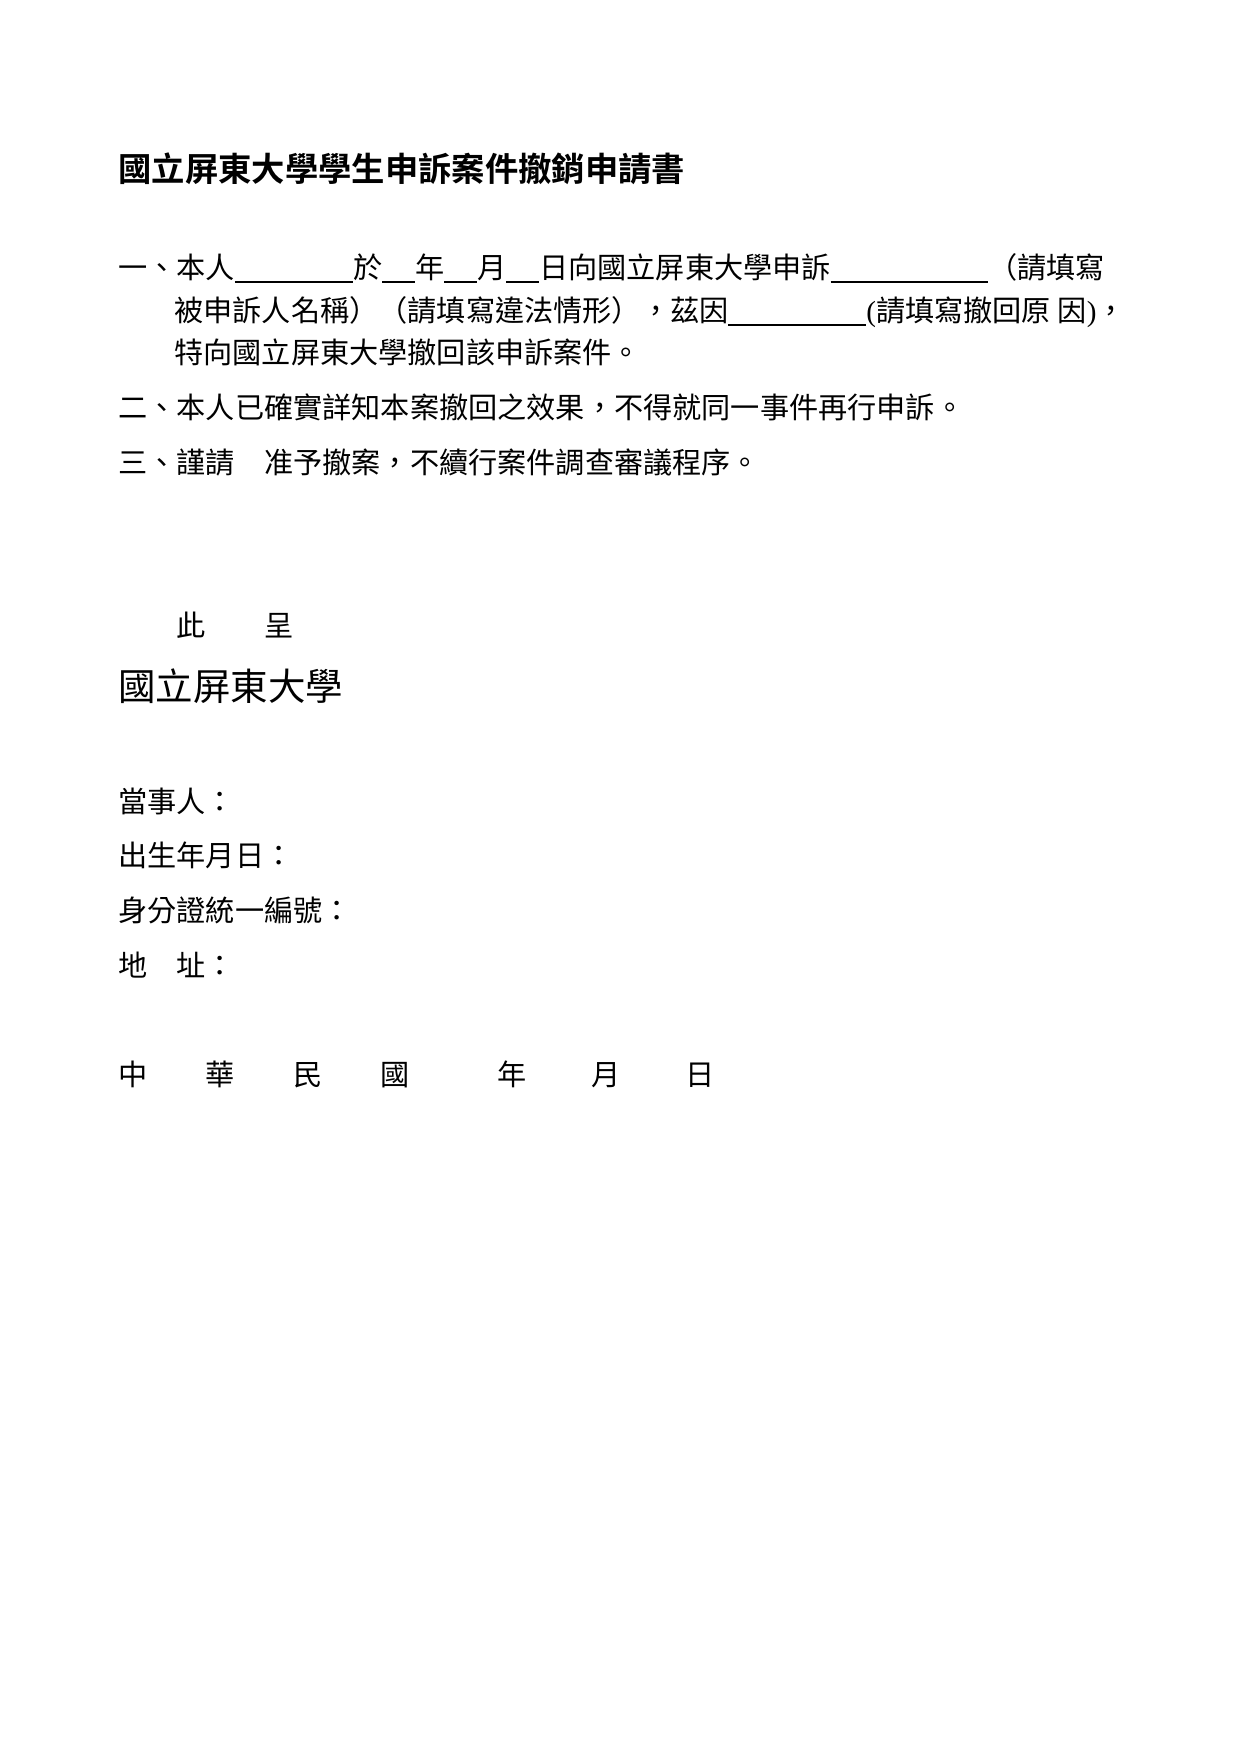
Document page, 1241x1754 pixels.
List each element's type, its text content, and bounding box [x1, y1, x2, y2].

text 出生年月日： [118, 833, 1122, 875]
text 中 華 民 國 年 月 日 [118, 1051, 1122, 1094]
text 三、謹請 准予撤案，不續行案件調查審議程序。 [118, 439, 1122, 482]
text 當事人： [118, 778, 1122, 820]
text 身分證統一編號： [118, 888, 1122, 930]
text 一、本人 於 年 月 日向國立屏東大學申訴 （請填寫被申訴人名稱）（請填寫違法情形），茲因 (請填寫撤回原 因)，特向國立屏東大學撤回該申訴案件。 [118, 245, 1122, 372]
text 二、本人已確實詳知本案撤回之效果，不得就同一事件再行申訴。 [118, 384, 1122, 427]
text 地 址： [118, 942, 1122, 985]
text 國立屏東大學 [118, 657, 1122, 711]
text 此 呈 [118, 602, 1122, 645]
subtitle 國立屏東大學學生申訴案件撤銷申請書 [118, 143, 1122, 191]
